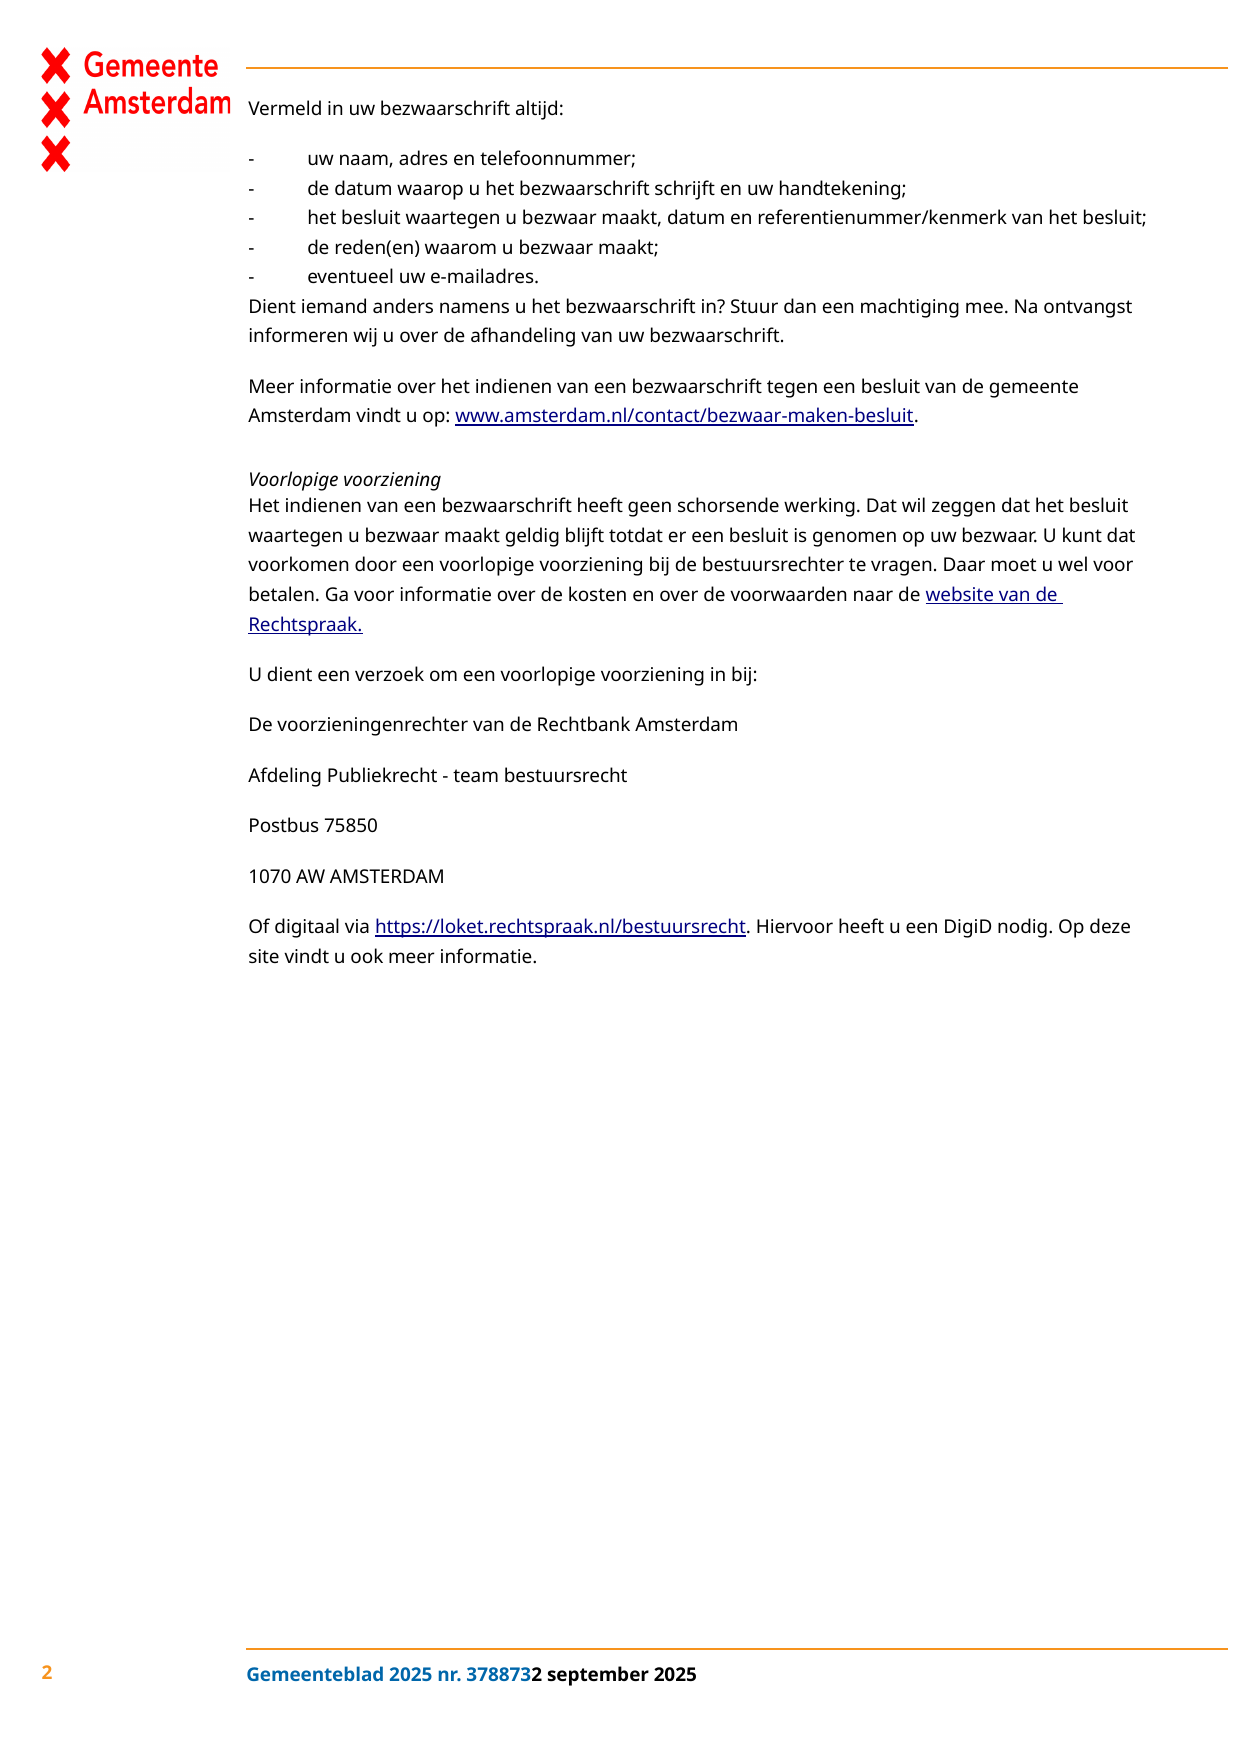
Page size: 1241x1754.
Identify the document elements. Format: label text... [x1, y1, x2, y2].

text Afdeling Publiekrecht - team bestuursrecht [248, 762, 1152, 788]
list het besluit waartegen u bezwaar maakt, datum en referentienummer/kenmerk van het besluit; [248, 204, 1152, 230]
text De voorzieningenrechter van de Rechtbank Amsterdam [248, 712, 1152, 737]
list eventueel uw e-mailadres. [248, 263, 1152, 289]
text Het indienen van een bezwaarschrift heeft geen schorsende werking. Dat wil zeggen dat het besluit waartegen u bezwaar maakt geldig blijft totdat er een besluit is genomen op uw bezwaar. U kunt dat voorkomen door een voorlopige voorziening bij de bestuursrechter te vragen. Daar moet u wel voor betalen. Ga voor informatie over de kosten en over de voorwaarden naar de website van de Rechtspraak. [248, 492, 1152, 636]
text U dient een verzoek om een voorlopige voorziening in bij: [248, 661, 1152, 687]
text Vermeld in uw bezwaarschrift altijd: [248, 95, 1152, 121]
text Voorlopige voorziening [248, 467, 1152, 492]
text 1070 AW AMSTERDAM [248, 863, 1152, 888]
picture [41, 47, 231, 172]
text Dient iemand anders namens u het bezwaarschrift in? Stuur dan een machtiging mee. Na ontvangst informeren wij u over de afhandeling van uw bezwaarschrift. [248, 293, 1152, 348]
text Meer informatie over het indienen van een bezwaarschrift tegen een besluit van de gemeente Amsterdam vindt u op: www.amsterdam.nl/contact/bezwaar-maken-besluit. [248, 373, 1152, 428]
text Of digitaal via https://loket.rechtspraak.nl/bestuursrecht. Hiervoor heeft u een DigiD nodig. Op deze site vindt u ook meer informatie. [248, 913, 1152, 968]
list de reden(en) waarom u bezwaar maakt; [248, 234, 1152, 260]
text Postbus 75850 [248, 812, 1152, 838]
list de datum waarop u het bezwaarschrift schrijft en uw handtekening; [248, 175, 1152, 201]
list uw naam, adres en telefoonnummer; [248, 145, 1152, 171]
